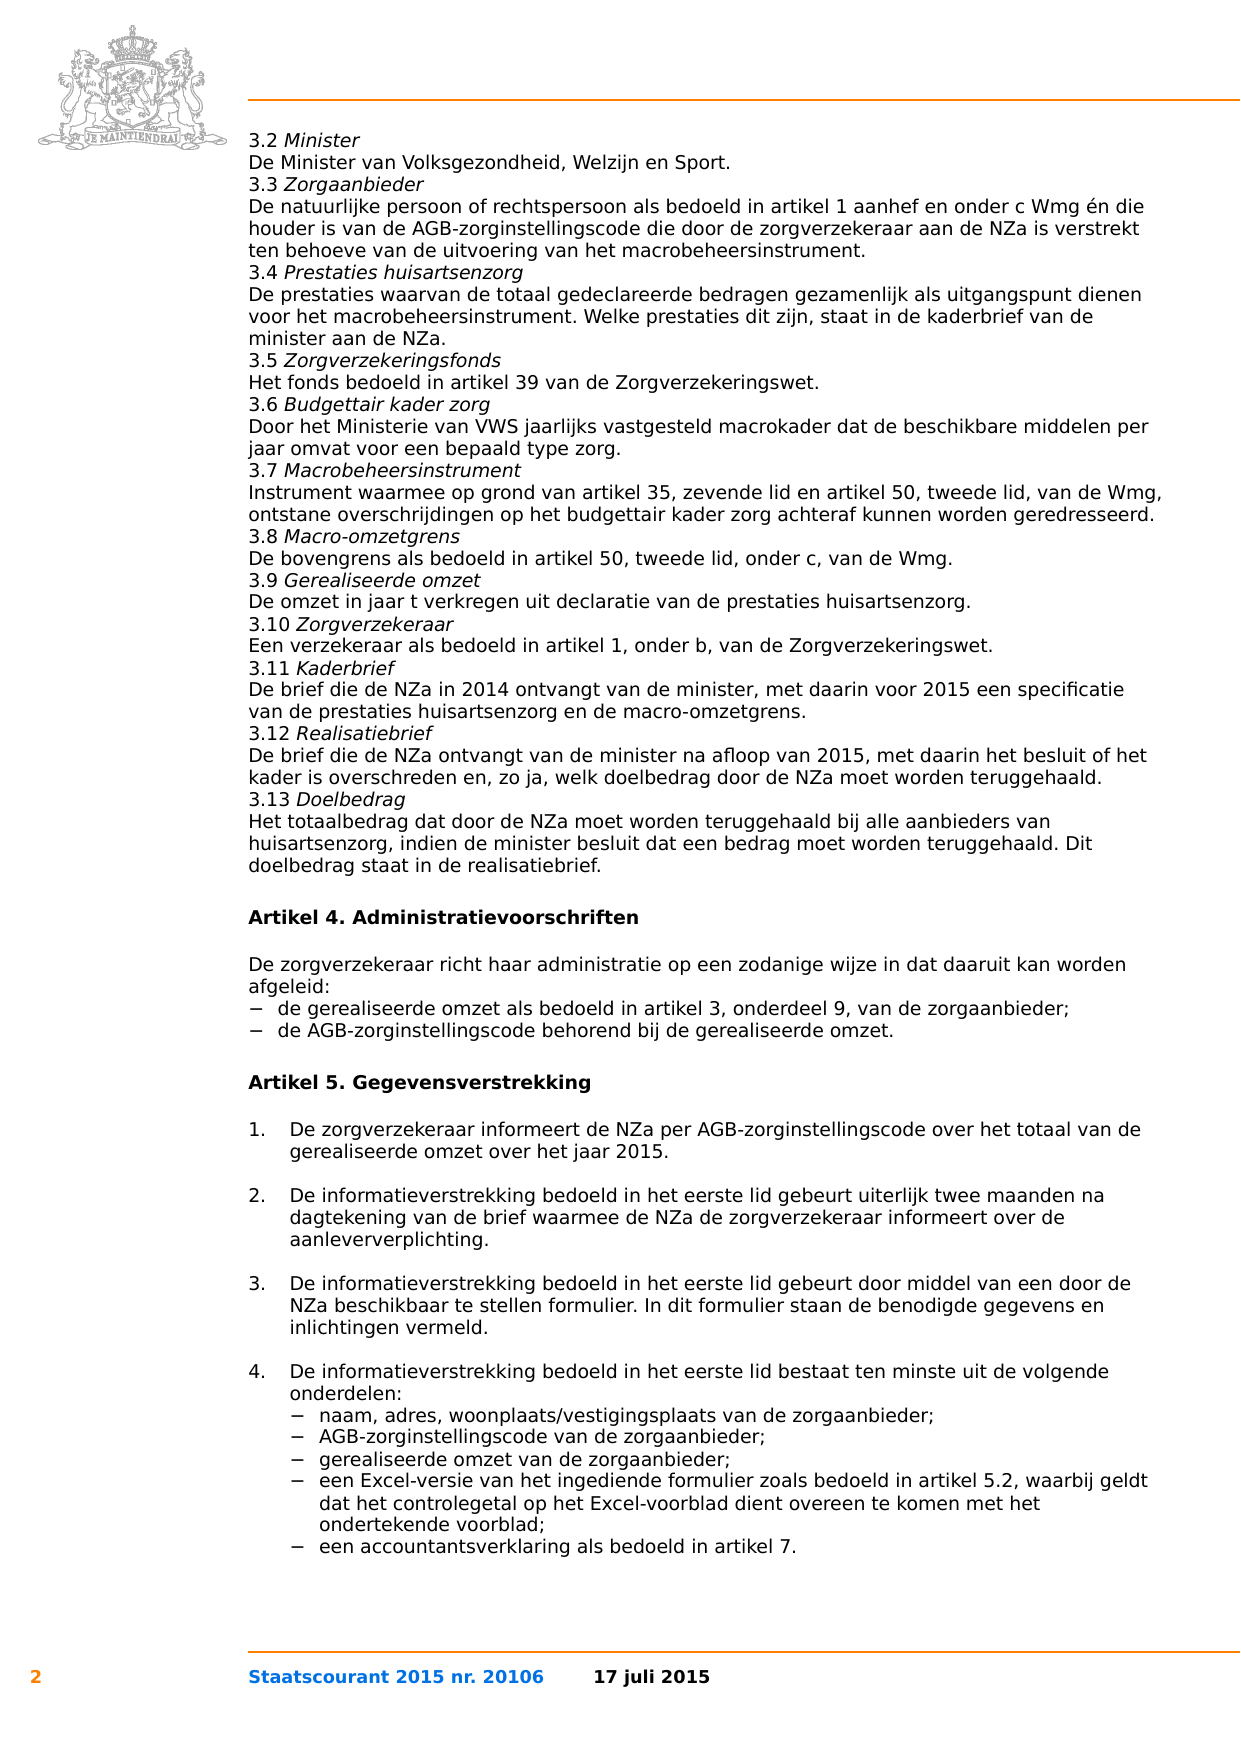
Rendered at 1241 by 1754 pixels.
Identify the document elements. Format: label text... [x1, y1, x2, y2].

text De zorgverzekeraar richt haar administratie op een zodanige wijze in dat daaruit kan worden afgeleid: [248, 954, 1163, 998]
text 3.5 Zorgverzekeringsfonds [248, 350, 1163, 372]
text Een verzekeraar als bedoeld in artikel 1, onder b, van de Zorgverzekeringswet. [248, 635, 1163, 657]
text 1. De zorgverzekeraar informeert de NZa per AGB-zorginstellingscode over het totaal van de gerealiseerde omzet over het jaar 2015. [248, 1119, 1163, 1163]
text Door het Ministerie van VWS jaarlijks vastgesteld macrokader dat de beschikbare middelen per jaar omvat voor een bepaald type zorg. [248, 416, 1163, 459]
text De bovengrens als bedoeld in artikel 50, tweede lid, onder c, van de Wmg. [248, 547, 1163, 569]
text 3.11 Kaderbrief [248, 657, 1163, 679]
text − een Excel-versie van het ingediende formulier zoals bedoeld in artikel 5.2, waarbij geldt dat het controlegetal op het Excel-voorblad dient overeen te komen met het ondertekende voorblad; [289, 1470, 1163, 1536]
text 3.12 Realisatiebrief [248, 723, 1163, 745]
subtitle Artikel 5. Gegevensverstrekking [248, 1072, 1163, 1094]
text − naam, adres, woonplaats/vestigingsplaats van de zorgaanbieder; [289, 1404, 1163, 1426]
text − de gerealiseerde omzet als bedoeld in artikel 3, onderdeel 9, van de zorgaanbieder; [248, 998, 1163, 1020]
picture [38, 25, 227, 150]
text De prestaties waarvan de totaal gedeclareerde bedragen gezamenlijk als uitgangspunt dienen voor het macrobeheersinstrument. Welke prestaties dit zijn, staat in de kaderbrief van de minister aan de NZa. [248, 284, 1163, 350]
text 3.4 Prestaties huisartsenzorg [248, 262, 1163, 284]
text De natuurlijke persoon of rechtspersoon als bedoeld in artikel 1 aanhef en onder c Wmg én die houder is van de AGB-zorginstellingscode die door de zorgverzekeraar aan de NZa is verstrekt ten behoeve van de uitvoering van het macrobeheersinstrument. [248, 196, 1163, 262]
text 3.10 Zorgverzekeraar [248, 613, 1163, 635]
text 3.2 Minister [248, 130, 1163, 152]
text Instrument waarmee op grond van artikel 35, zevende lid en artikel 50, tweede lid, van de Wmg, ontstane overschrijdingen op het budgettair kader zorg achteraf kunnen worden geredresseerd. [248, 482, 1163, 526]
text 2. De informatieverstrekking bedoeld in het eerste lid gebeurt uiterlijk twee maanden na dagtekening van de brief waarmee de NZa de zorgverzekeraar informeert over de aanleververplichting. [248, 1185, 1163, 1251]
text 4. De informatieverstrekking bedoeld in het eerste lid bestaat ten minste uit de volgende onderdelen: [248, 1361, 1163, 1404]
text Het fonds bedoeld in artikel 39 van de Zorgverzekeringswet. [248, 372, 1163, 394]
text 3.8 Macro-omzetgrens [248, 526, 1163, 547]
text − een accountantsverklaring als bedoeld in artikel 7. [289, 1536, 1163, 1558]
text De brief die de NZa ontvangt van de minister na afloop van 2015, met daarin het besluit of het kader is overschreden en, zo ja, welk doelbedrag door de NZa moet worden teruggehaald. [248, 745, 1163, 789]
text De brief die de NZa in 2014 ontvangt van de minister, met daarin voor 2015 een specificatie van de prestaties huisartsenzorg en de macro-omzetgrens. [248, 679, 1163, 723]
text 3.6 Budgettair kader zorg [248, 394, 1163, 416]
text − gerealiseerde omzet van de zorgaanbieder; [289, 1448, 1163, 1470]
text − AGB-zorginstellingscode van de zorgaanbieder; [289, 1426, 1163, 1448]
text De Minister van Volksgezondheid, Welzijn en Sport. [248, 152, 1163, 174]
text 3.13 Doelbedrag [248, 789, 1163, 811]
text Het totaalbedrag dat door de NZa moet worden teruggehaald bij alle aanbieders van huisartsenzorg, indien de minister besluit dat een bedrag moet worden teruggehaald. Dit doelbedrag staat in de realisatiebrief. [248, 811, 1163, 877]
text De omzet in jaar t verkregen uit declaratie van de prestaties huisartsenzorg. [248, 591, 1163, 613]
text 3.9 Gerealiseerde omzet [248, 569, 1163, 591]
subtitle Artikel 4. Administratievoorschriften [248, 907, 1163, 929]
text − de AGB-zorginstellingscode behorend bij de gerealiseerde omzet. [248, 1020, 1163, 1042]
text 3. De informatieverstrekking bedoeld in het eerste lid gebeurt door middel van een door de NZa beschikbaar te stellen formulier. In dit formulier staan de benodigde gegevens en inlichtingen vermeld. [248, 1273, 1163, 1339]
text 3.7 Macrobeheersinstrument [248, 459, 1163, 482]
text 3.3 Zorgaanbieder [248, 174, 1163, 196]
